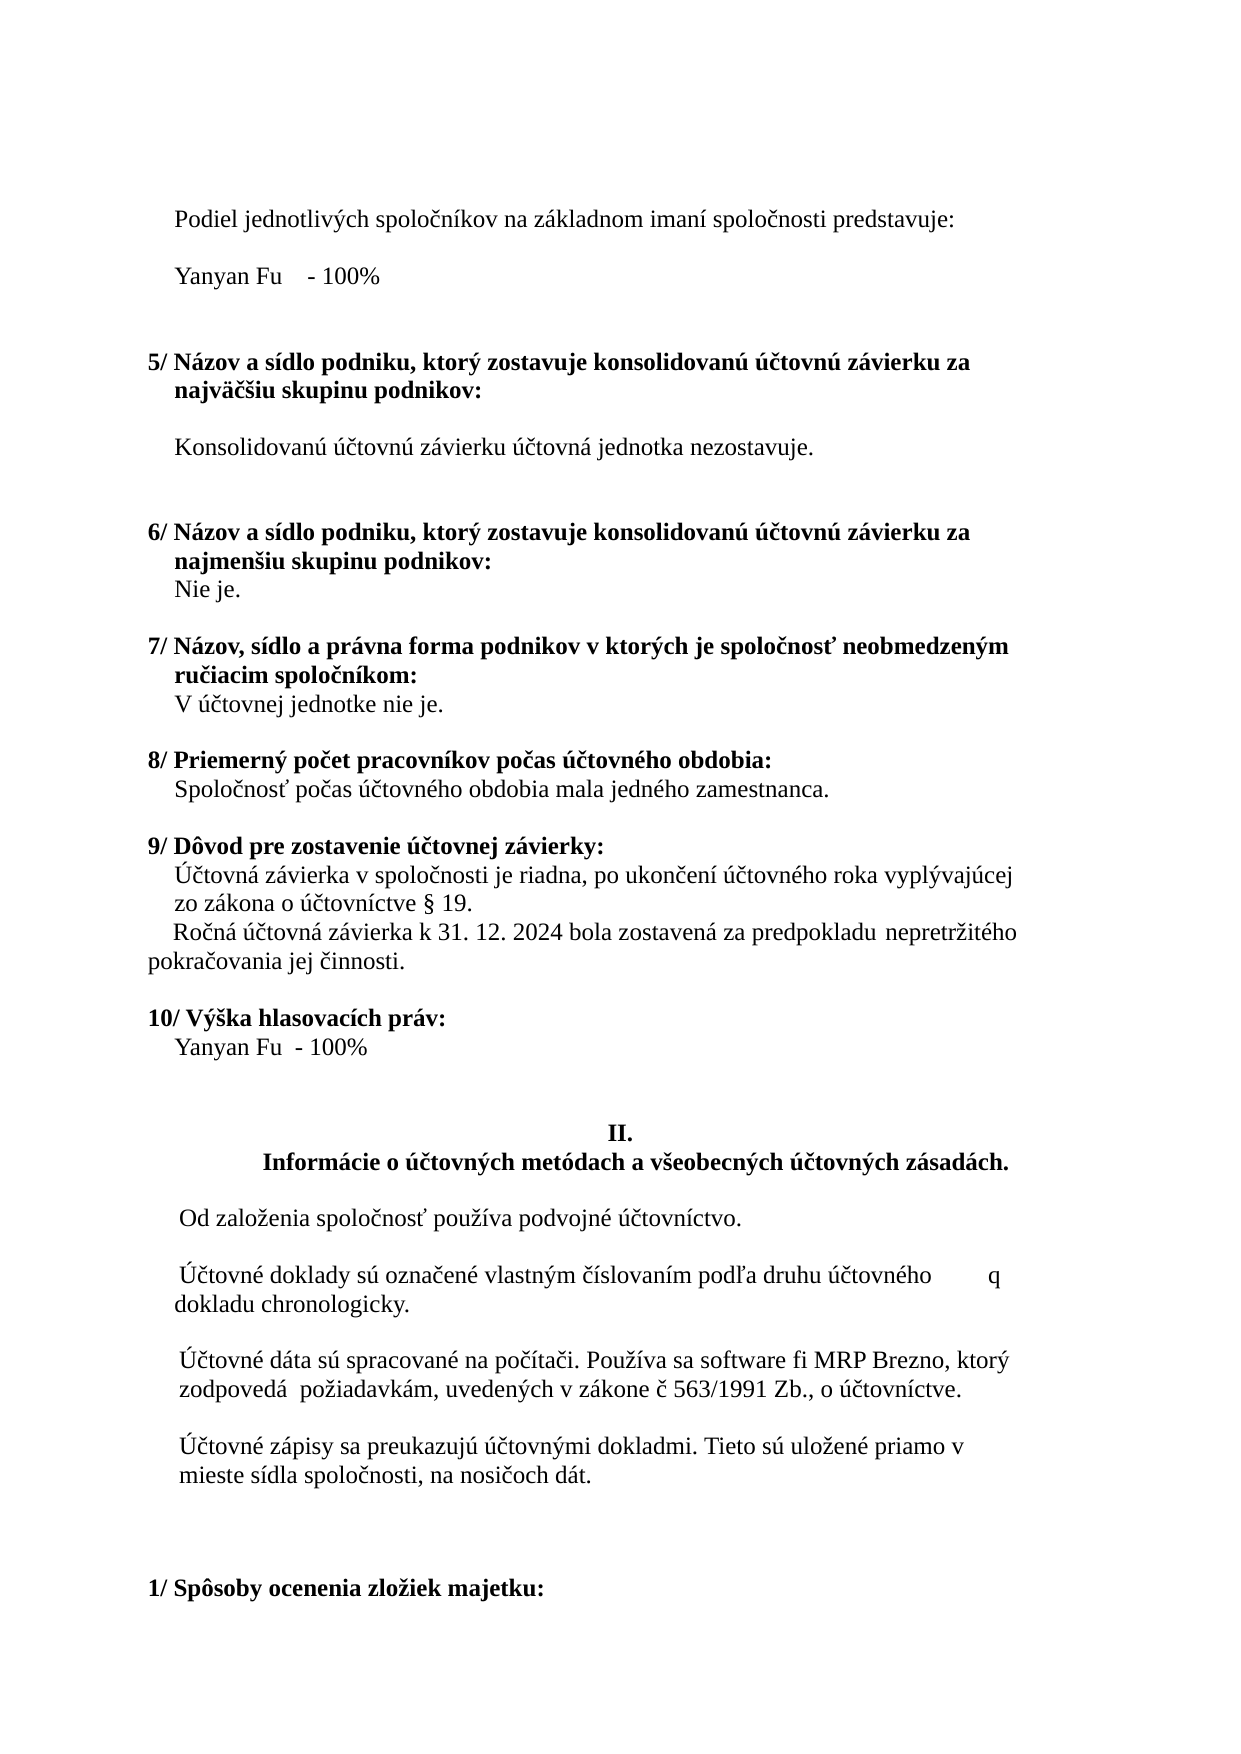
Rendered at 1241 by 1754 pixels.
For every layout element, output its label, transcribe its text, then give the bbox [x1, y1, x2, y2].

text Účtovná závierka v spoločnosti je riadna, po ukončení účtovného roka vyplývajúcej zo zákona o účtovníctve § 19. [148, 860, 1093, 917]
text Informácie o účtovných metódach a všeobecných účtovných zásadách. [148, 1147, 1093, 1175]
text Yanyan Fu - 100% [148, 1032, 1093, 1060]
text Nie je. [148, 574, 1093, 603]
text Od založenia spoločnosť používa podvojné účtovníctvo. [148, 1203, 1093, 1232]
text Účtovné zápisy sa preukazujú účtovnými dokladmi. Tieto sú uložené priamo v mieste sídla spoločnosti, na nosičoch dát. [148, 1431, 1093, 1489]
text II. [148, 1118, 1093, 1147]
text 1/ Spôsoby ocenenia zložiek majetku: [148, 1573, 1093, 1601]
text 10/ Výška hlasovacích práv: [148, 1003, 1093, 1032]
text Podiel jednotlivých spoločníkov na základnom imaní spoločnosti predstavuje: [148, 204, 1093, 233]
text V účtovnej jednotke nie je. [148, 689, 1093, 717]
text Konsolidovanú účtovnú závierku účtovná jednotka nezostavuje. [148, 432, 1093, 461]
text Yanyan Fu - 100% [148, 261, 1093, 290]
text 6/ Názov a sídlo podniku, ktorý zostavuje konsolidovanú účtovnú závierku za najmenšiu skupinu podnikov: [148, 517, 1093, 574]
text Účtovné doklady sú označené vlastným číslovaním podľa druhu účtovného q dokladu chronologicky. [148, 1260, 1093, 1318]
text 8/ Priemerný počet pracovníkov počas účtovného obdobia: [148, 746, 1093, 774]
text Účtovné dáta sú spracované na počítači. Používa sa software fi MRP Brezno, ktorý zodpovedá požiadavkám, uvedených v zákone č 563/1991 Zb., o účtovníctve. [148, 1346, 1093, 1403]
text 5/ Názov a sídlo podniku, ktorý zostavuje konsolidovanú účtovnú závierku za najväčšiu skupinu podnikov: [148, 347, 1093, 404]
text 7/ Názov, sídlo a právna forma podnikov v ktorých je spoločnosť neobmedzeným ručiacim spoločníkom: [148, 631, 1093, 689]
text 9/ Dôvod pre zostavenie účtovnej závierky: [148, 831, 1093, 860]
text Spoločnosť počas účtovného obdobia mala jedného zamestnanca. [148, 774, 1093, 803]
text Ročná účtovná závierka k 31. 12. 2024 bola zostavená za predpokladu nepretržitého pokračovania jej činnosti. [148, 917, 1093, 975]
